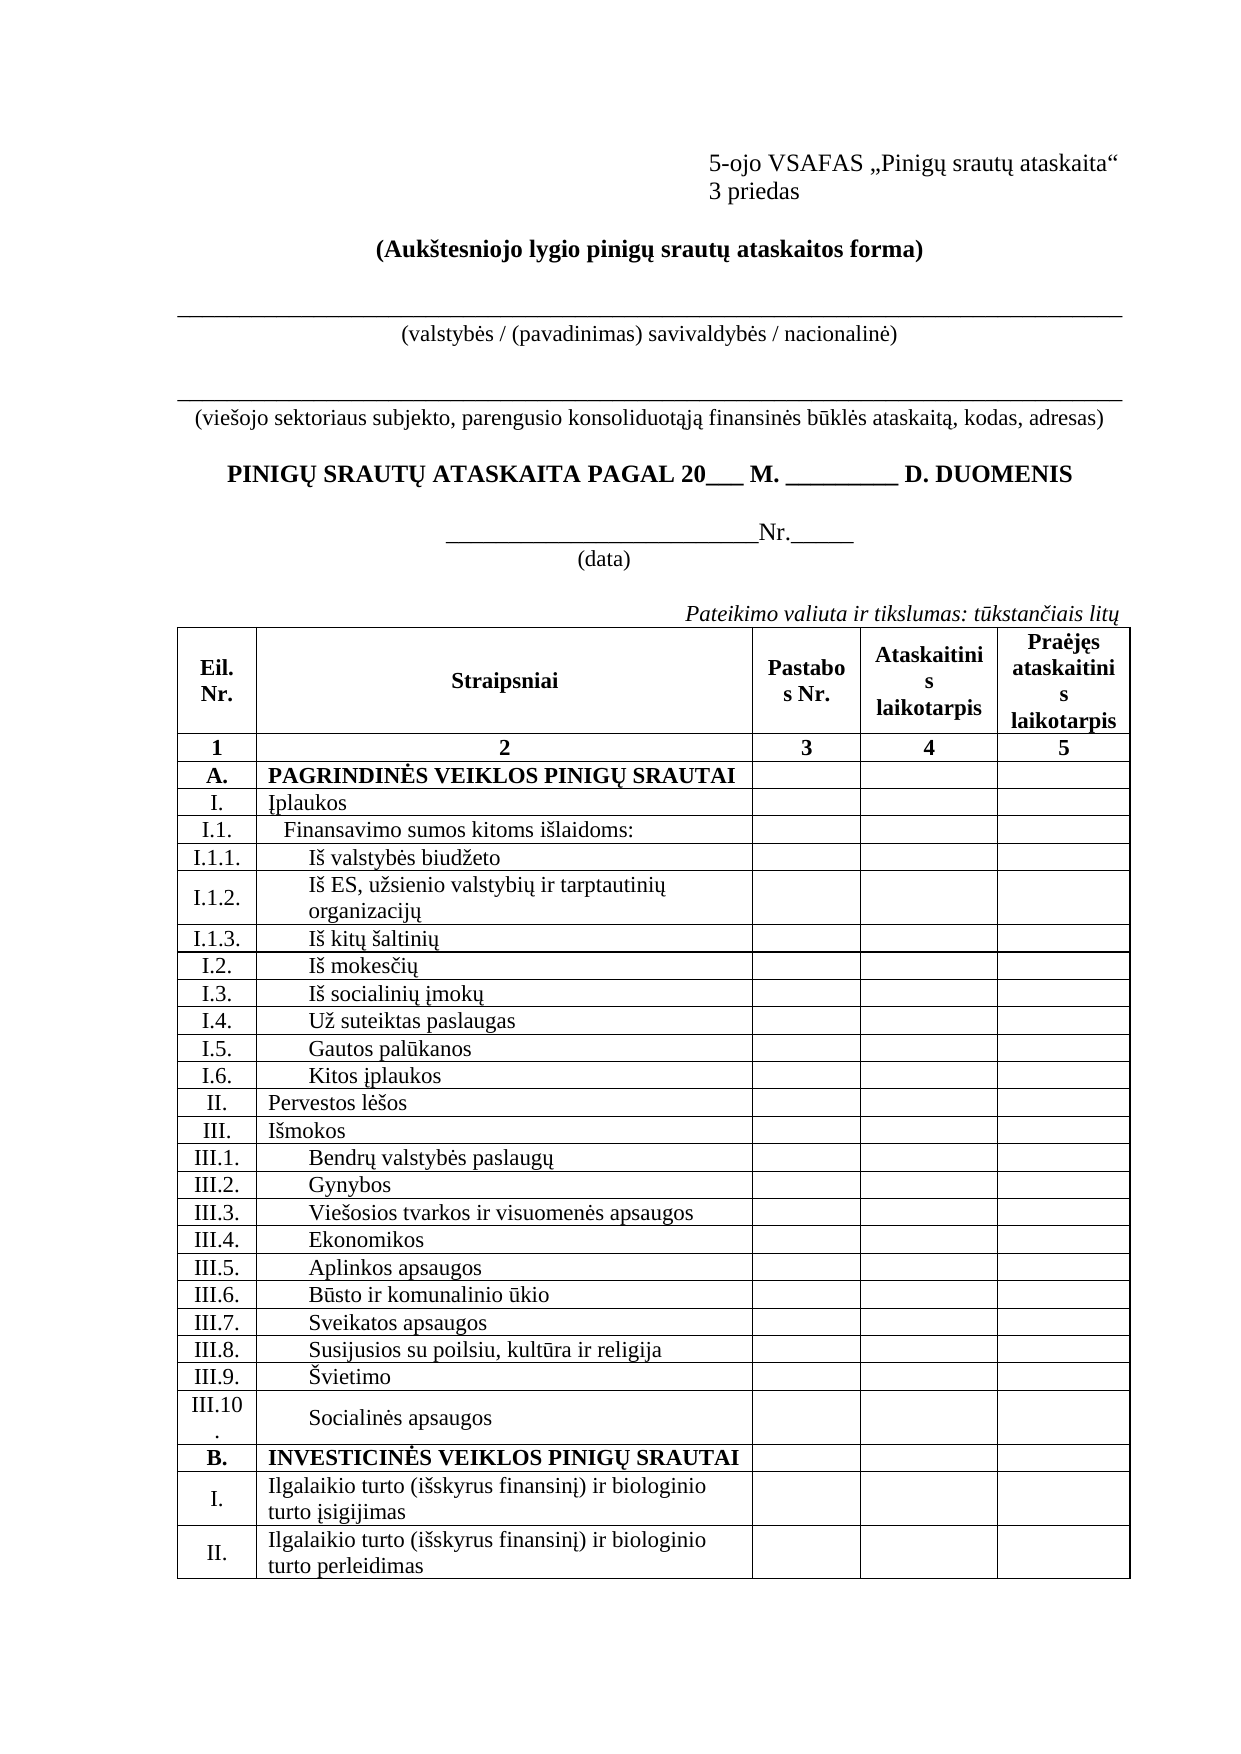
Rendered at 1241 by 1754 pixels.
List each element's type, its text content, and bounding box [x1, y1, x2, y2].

table_header Eil. Nr. [178, 628, 256, 733]
table_cell I.5. [178, 1035, 256, 1061]
table_cell [998, 1226, 1129, 1253]
table_cell [753, 1089, 860, 1116]
table_cell [753, 1144, 860, 1171]
table_cell [998, 1062, 1129, 1088]
table_cell [998, 953, 1129, 979]
table_cell [998, 1445, 1129, 1471]
table_cell A. [178, 762, 256, 788]
table_cell III.7. [178, 1309, 256, 1335]
table_cell Iš valstybės biudžeto [257, 844, 752, 870]
table_cell I.1. [178, 816, 256, 843]
table_cell Aplinkos apsaugos [257, 1254, 752, 1280]
table_cell [753, 871, 860, 924]
table_cell [753, 789, 860, 815]
table_cell [753, 1281, 860, 1307]
table_cell [998, 1254, 1129, 1280]
table_cell [861, 1363, 997, 1390]
text _ [177, 291, 1122, 316]
table_cell [753, 1117, 860, 1143]
table_cell Iš socialinių įmokų [257, 980, 752, 1006]
table_cell [861, 1172, 997, 1198]
table_cell [753, 816, 860, 843]
table_cell [753, 762, 860, 788]
table_cell [998, 1035, 1129, 1061]
table_cell [998, 1007, 1129, 1033]
table_header Straipsniai [257, 628, 752, 733]
table_cell [998, 1117, 1129, 1143]
table_cell Sveikatos apsaugos [257, 1309, 752, 1335]
table_cell [753, 1309, 860, 1335]
table_cell Finansavimo sumos kitoms išlaidoms: [257, 816, 752, 843]
table_cell I.3. [178, 980, 256, 1006]
table_cell III.9. [178, 1363, 256, 1390]
table_cell [998, 1089, 1129, 1116]
table_cell [861, 1062, 997, 1088]
table_cell [998, 1363, 1129, 1390]
table_header Praėjęs ataskaitinis laikotarpis [998, 628, 1129, 733]
table_cell I.1.1. [178, 844, 256, 870]
text (viešojo sektoriaus subjekto, parengusio konsoliduotąją finansinės būklės ataskaitą, kodas, adresas) [177, 404, 1122, 430]
table_cell [753, 1391, 860, 1443]
table_cell [998, 1172, 1129, 1198]
table_cell III.8. [178, 1336, 256, 1362]
table_cell [861, 1336, 997, 1362]
table_cell Ilgalaikio turto (išskyrus finansinį) ir biologinio turto įsigijimas [257, 1472, 752, 1524]
table_cell [998, 1336, 1129, 1362]
table_cell [998, 1199, 1129, 1225]
table_cell Švietimo [257, 1363, 752, 1390]
table_cell Už suteiktas paslaugas [257, 1007, 752, 1033]
table_cell [861, 1281, 997, 1307]
table_cell [753, 1199, 860, 1225]
table_cell Ilgalaikio turto (išskyrus finansinį) ir biologinio turto perleidimas [257, 1526, 752, 1578]
table_cell I. [178, 1472, 256, 1524]
table_cell [861, 953, 997, 979]
table_cell Viešosios tvarkos ir visuomenės apsaugos [257, 1199, 752, 1225]
table_cell Iš kitų šaltinių [257, 925, 752, 951]
table_cell Iš mokesčių [257, 953, 752, 979]
table_cell [861, 1089, 997, 1116]
table_cell 1 [178, 734, 256, 761]
table_cell Kitos įplaukos [257, 1062, 752, 1088]
table_cell Gynybos [257, 1172, 752, 1198]
table_cell [861, 789, 997, 815]
text (data) [577, 545, 1122, 572]
table_cell [753, 1007, 860, 1033]
table_cell [998, 1472, 1129, 1524]
text 5-ojo VSAFAS „Pinigų srautų ataskaita“ [177, 148, 1122, 176]
table_cell [753, 844, 860, 870]
table_cell [753, 1472, 860, 1524]
table_cell [753, 980, 860, 1006]
table_cell II. [178, 1526, 256, 1578]
table_cell 4 [861, 734, 997, 761]
text PINIGŲ SRAUTŲ ATASKAITA PAGAL 20___ M. _________ D. DUOMENIS [177, 459, 1122, 488]
table_cell [998, 871, 1129, 924]
table_cell [861, 1391, 997, 1443]
table_cell [861, 1226, 997, 1253]
table_cell III.1. [178, 1144, 256, 1171]
table_cell [861, 925, 997, 951]
table_cell III.2. [178, 1172, 256, 1198]
table_cell [861, 762, 997, 788]
table_cell Gautos palūkanos [257, 1035, 752, 1061]
table_cell [998, 816, 1129, 843]
table_cell [861, 980, 997, 1006]
table_cell [861, 1254, 997, 1280]
table_cell Išmokos [257, 1117, 752, 1143]
table_cell [998, 762, 1129, 788]
table_cell [861, 1526, 997, 1578]
table_cell [861, 1309, 997, 1335]
table_cell [861, 844, 997, 870]
table_cell [861, 1117, 997, 1143]
table_cell Iš ES, užsienio valstybių ir tarptautinių organizacijų [257, 871, 752, 924]
text 3 priedas [177, 176, 1122, 205]
table_cell [861, 1199, 997, 1225]
table_cell [998, 980, 1129, 1006]
table_cell [998, 1391, 1129, 1443]
table_cell [861, 1144, 997, 1171]
table_cell Bendrų valstybės paslaugų [257, 1144, 752, 1171]
table_cell [998, 1281, 1129, 1307]
table_cell Įplaukos [257, 789, 752, 815]
table_header Ataskaitinis laikotarpis [861, 628, 997, 733]
table_cell [861, 1445, 997, 1471]
table_cell [753, 1363, 860, 1390]
table_cell [998, 1526, 1129, 1578]
table_cell III.6. [178, 1281, 256, 1307]
table_cell [998, 789, 1129, 815]
table_cell I.2. [178, 953, 256, 979]
table_cell III.10. [178, 1391, 256, 1443]
table_cell 2 [257, 734, 752, 761]
table_cell [998, 1144, 1129, 1171]
table_cell [861, 1472, 997, 1524]
table_cell 5 [998, 734, 1129, 761]
table_cell III.5. [178, 1254, 256, 1280]
table_cell I.1.2. [178, 871, 256, 924]
table_cell 3 [753, 734, 860, 761]
table_cell [998, 844, 1129, 870]
table_cell [753, 1226, 860, 1253]
table_cell INVESTICINĖS VEIKLOS PINIGŲ SRAUTAI [257, 1445, 752, 1471]
table_cell I.6. [178, 1062, 256, 1088]
text (valstybės / (pavadinimas) savivaldybės / nacionalinė) [177, 320, 1122, 346]
table_cell PAGRINDINĖS VEIKLOS PINIGŲ SRAUTAI [257, 762, 752, 788]
table_cell Būsto ir komunalinio ūkio [257, 1281, 752, 1307]
table_cell [861, 871, 997, 924]
table_cell [753, 1062, 860, 1088]
table_cell III. [178, 1117, 256, 1143]
table_cell [753, 1035, 860, 1061]
table_cell [861, 816, 997, 843]
text _ [177, 375, 1122, 400]
table_cell [753, 1526, 860, 1578]
text (Aukštesniojo lygio pinigų srautų ataskaitos forma) [177, 234, 1122, 263]
table_cell [753, 1445, 860, 1471]
table_cell [753, 1172, 860, 1198]
table_cell [753, 1336, 860, 1362]
table_cell Socialinės apsaugos [257, 1391, 752, 1443]
table_cell Susijusios su poilsiu, kultūra ir religija [257, 1336, 752, 1362]
table_cell [998, 925, 1129, 951]
table_cell [998, 1309, 1129, 1335]
table_cell II. [178, 1089, 256, 1116]
table_cell B. [178, 1445, 256, 1471]
table_cell [861, 1007, 997, 1033]
table_cell [753, 953, 860, 979]
table_cell III.4. [178, 1226, 256, 1253]
table_cell [861, 1035, 997, 1061]
table_cell [753, 1254, 860, 1280]
table_cell I.1.3. [178, 925, 256, 951]
table_cell I. [178, 789, 256, 815]
table_header Pastabos Nr. [753, 628, 860, 733]
table_cell III.3. [178, 1199, 256, 1225]
text Pateikimo valiuta ir tikslumas: tūkstančiais litų [177, 600, 1122, 627]
table_cell I.4. [178, 1007, 256, 1033]
table_cell Pervestos lėšos [257, 1089, 752, 1116]
table_cell Ekonomikos [257, 1226, 752, 1253]
text _________________________Nr._____ [177, 517, 1122, 545]
table_cell [753, 925, 860, 951]
